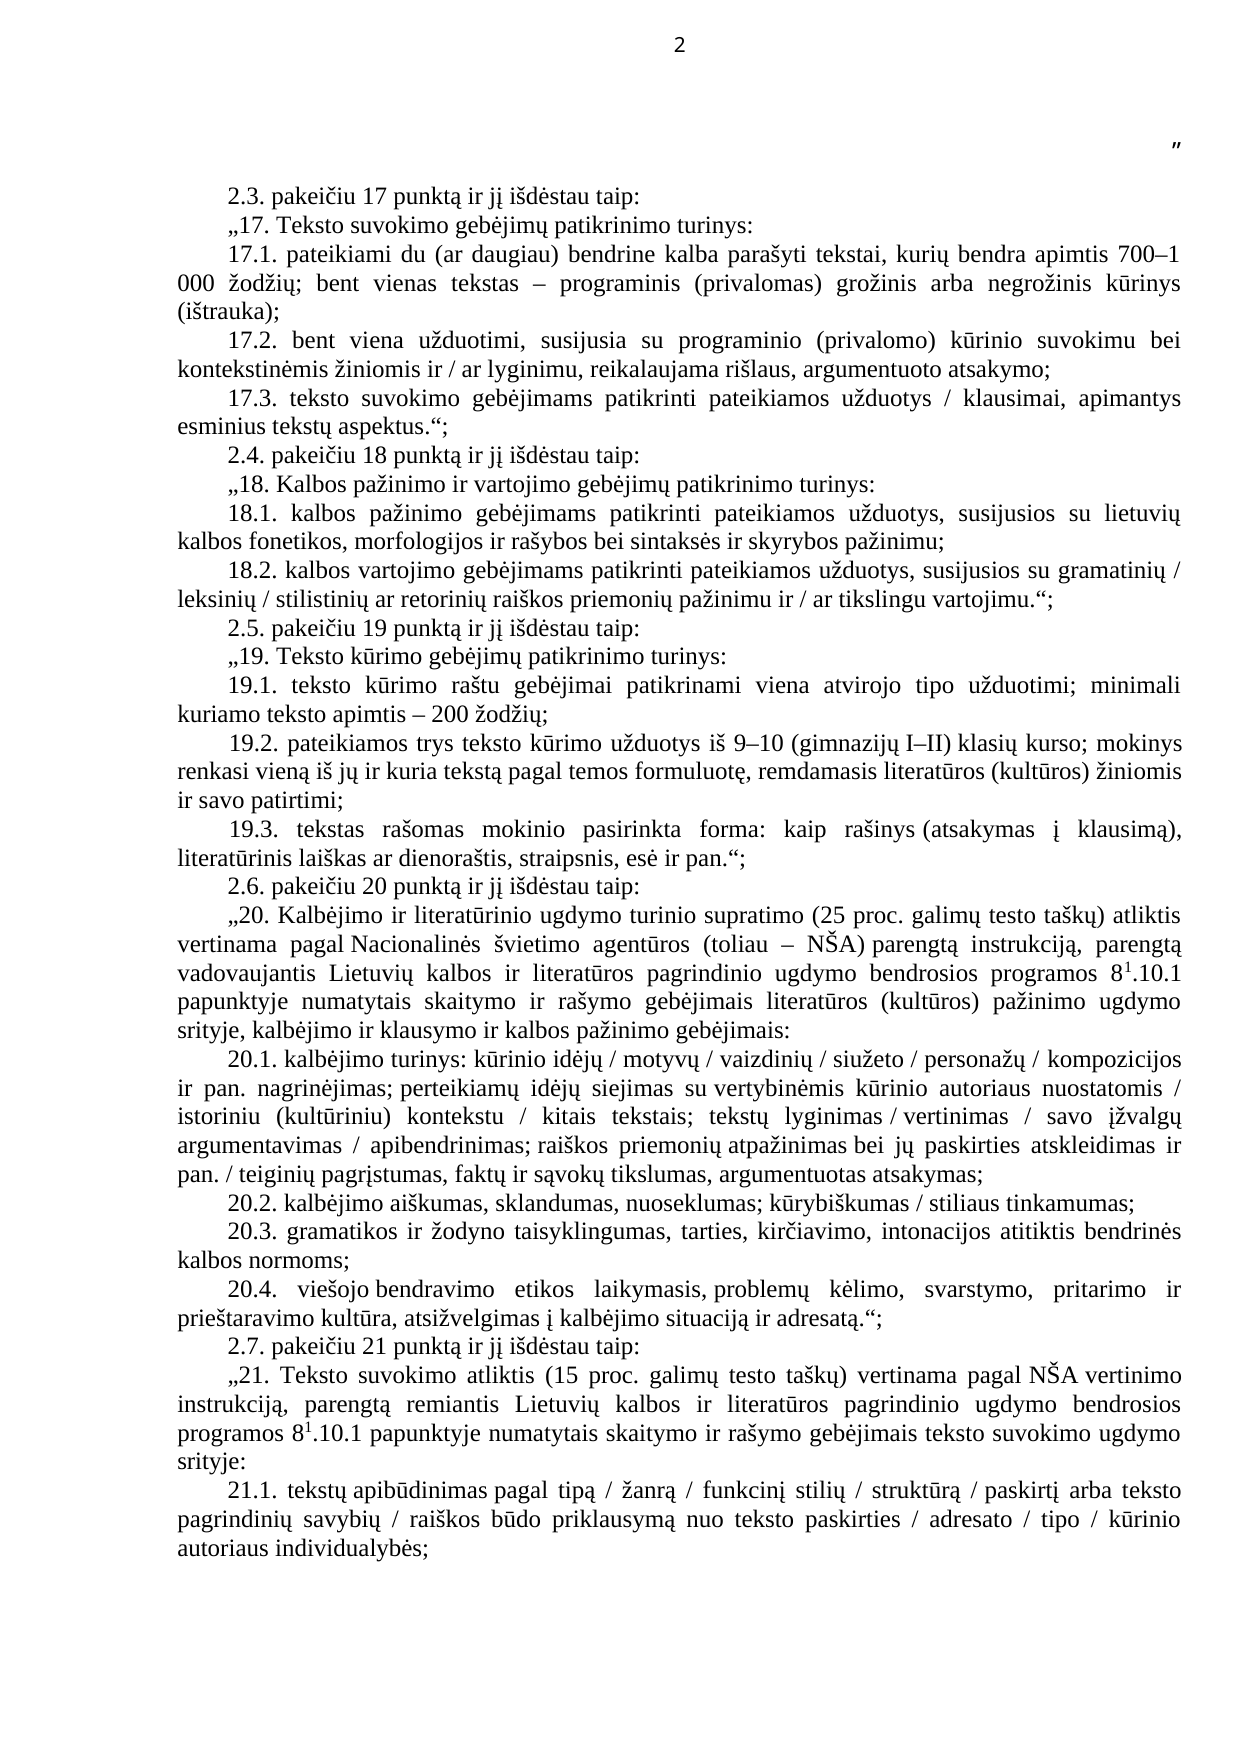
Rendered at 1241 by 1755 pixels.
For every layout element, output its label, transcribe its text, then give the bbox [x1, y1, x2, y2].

text 19.3. tekstas rašomas mokinio pasirinkta forma: kaip rašinys (atsakymas į klausimą), literatūrinis laiškas ar dienoraštis, straipsnis, esė ir pan.“; [177, 814, 1182, 871]
text 2.4. pakeičiu 18 punktą ir jį išdėstau taip: [177, 440, 1182, 469]
text 20.3. gramatikos ir žodyno taisyklingumas, tarties, kirčiavimo, intonacijos atitiktis bendrinės kalbos normoms; [177, 1216, 1182, 1274]
text „17. Teksto suvokimo gebėjimų patikrinimo turinys: [177, 210, 1182, 239]
text 20.4. viešojo bendravimo etikos laikymasis, problemų kėlimo, svarstymo, pritarimo ir prieštaravimo kultūra, atsižvelgimas į kalbėjimo situaciją ir adresatą.“; [177, 1274, 1182, 1331]
text 18.2. kalbos vartojimo gebėjimams patikrinti pateikiamos užduotys, susijusios su gramatinių / leksinių / stilistinių ar retorinių raiškos priemonių pažinimu ir / ar tikslingu vartojimu.“; [177, 555, 1182, 613]
text 21.1. tekstų apibūdinimas pagal tipą / žanrą / funkcinį stilių / struktūrą / paskirtį arba teksto pagrindinių savybių / raiškos būdo priklausymą nuo teksto paskirties / adresato / tipo / kūrinio autoriaus individualybės; [177, 1475, 1182, 1561]
text 2.5. pakeičiu 19 punktą ir jį išdėstau taip: [177, 613, 1182, 641]
text 17.2. bent viena užduotimi, susijusia su programinio (privalomo) kūrinio suvokimu bei kontekstinėmis žiniomis ir / ar lyginimu, reikalaujama rišlaus, argumentuoto atsakymo; [177, 325, 1182, 383]
text 19.2. pateikiamos trys teksto kūrimo užduotys iš 9–10 (gimnazijų I–II) klasių kurso; mokinys renkasi vieną iš jų ir kuria tekstą pagal temos formuluotę, remdamasis literatūros (kultūros) žiniomis ir savo patirtimi; [177, 728, 1182, 814]
text 19.1. teksto kūrimo raštu gebėjimai patikrinami viena atvirojo tipo užduotimi; minimali kuriamo teksto apimtis – 200 žodžių; [177, 670, 1182, 728]
text 17.1. pateikiami du (ar daugiau) bendrine kalba parašyti tekstai, kurių bendra apimtis 700–1 000 žodžių; bent vienas tekstas – programinis (privalomas) grožinis arba negrožinis kūrinys (ištrauka); [177, 239, 1182, 325]
text 20.1. kalbėjimo turinys: kūrinio idėjų / motyvų / vaizdinių / siužeto / personažų / kompozicijos ir pan. nagrinėjimas; perteikiamų idėjų siejimas su vertybinėmis kūrinio autoriaus nuostatomis / istoriniu (kultūriniu) kontekstu / kitais tekstais; tekstų lyginimas / vertinimas / savo įžvalgų argumentavimas / apibendrinimas; raiškos priemonių atpažinimas bei jų paskirties atskleidimas ir pan. / teiginių pagrįstumas, faktų ir sąvokų tikslumas, argumentuotas atsakymas; [177, 1044, 1182, 1188]
text 2.6. pakeičiu 20 punktą ir jį išdėstau taip: [177, 871, 1182, 900]
text „ [177, 118, 1182, 153]
text 17.3. teksto suvokimo gebėjimams patikrinti pateikiamos užduotys / klausimai, apimantys esminius tekstų aspektus.“; [177, 383, 1182, 440]
text „18. Kalbos pažinimo ir vartojimo gebėjimų patikrinimo turinys: [177, 469, 1182, 498]
text „20. Kalbėjimo ir literatūrinio ugdymo turinio supratimo (25 proc. galimų testo taškų) atliktis vertinama pagal Nacionalinės švietimo agentūros (toliau – NŠA) parengtą instrukciją, parengtą vadovaujantis Lietuvių kalbos ir literatūros pagrindinio ugdymo bendrosios programos 81.10.1 papunktyje numatytais skaitymo ir rašymo gebėjimais literatūros (kultūros) pažinimo ugdymo srityje, kalbėjimo ir klausymo ir kalbos pažinimo gebėjimais: [177, 900, 1182, 1044]
text 18.1. kalbos pažinimo gebėjimams patikrinti pateikiamos užduotys, susijusios su lietuvių kalbos fonetikos, morfologijos ir rašybos bei sintaksės ir skyrybos pažinimu; [177, 498, 1182, 555]
text „21. Teksto suvokimo atliktis (15 proc. galimų testo taškų) vertinama pagal NŠA vertinimo instrukciją, parengtą remiantis Lietuvių kalbos ir literatūros pagrindinio ugdymo bendrosios programos 81.10.1 papunktyje numatytais skaitymo ir rašymo gebėjimais teksto suvokimo ugdymo srityje: [177, 1360, 1182, 1475]
text 2.3. pakeičiu 17 punktą ir jį išdėstau taip: [177, 181, 1182, 210]
text 2.7. pakeičiu 21 punktą ir jį išdėstau taip: [227, 1331, 1182, 1360]
text 20.2. kalbėjimo aiškumas, sklandumas, nuoseklumas; kūrybiškumas / stiliaus tinkamumas; [177, 1188, 1182, 1216]
text „19. Teksto kūrimo gebėjimų patikrinimo turinys: [177, 641, 1182, 670]
